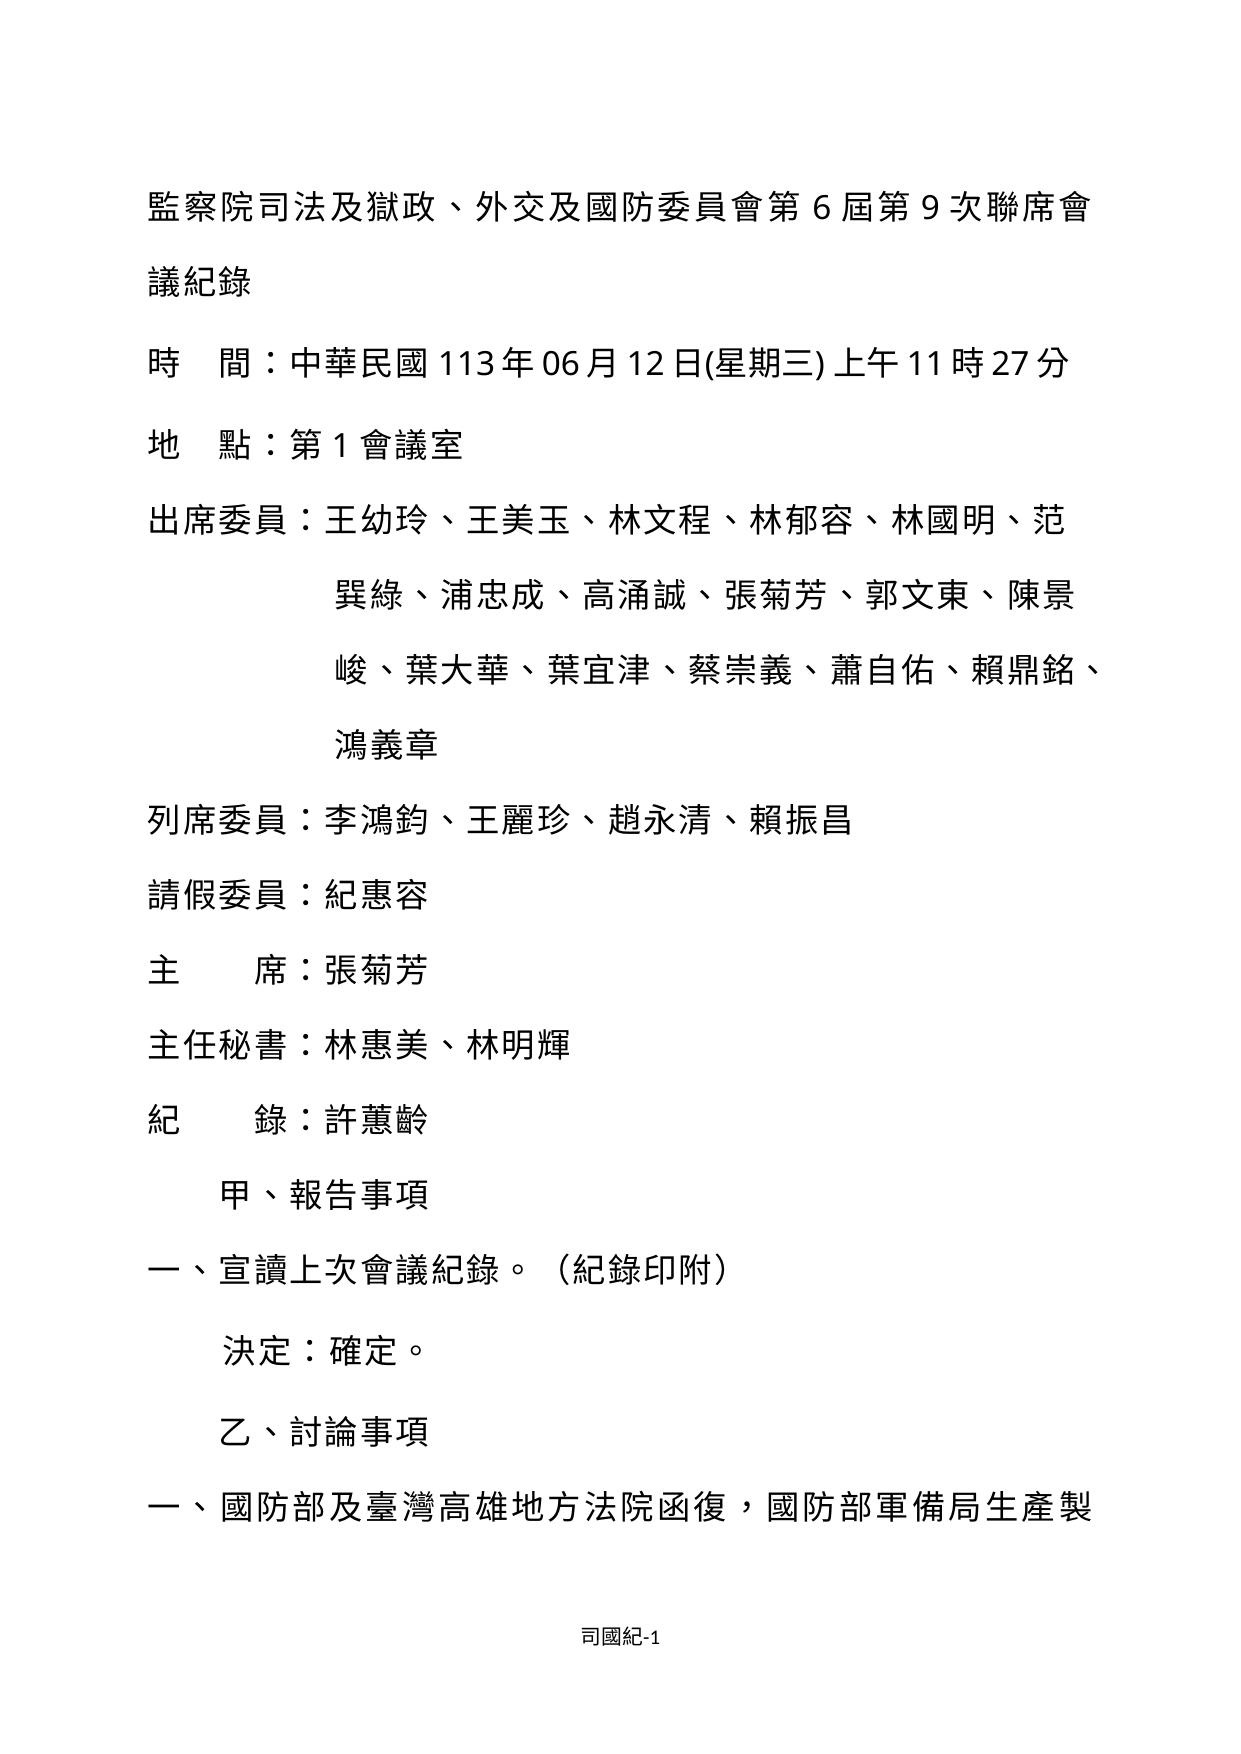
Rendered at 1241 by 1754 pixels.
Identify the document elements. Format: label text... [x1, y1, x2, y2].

text 主 席：張菊芳 [148, 930, 1092, 1005]
text 監察院司法及獄政、外交及國防委員會第6屆第9次聯席會議紀錄 [139, 166, 1101, 320]
text 列席委員：李鴻鈞、王麗珍、趙永清、賴振昌 [148, 780, 1092, 855]
text 出席委員：王幼玲、王美玉、林文程、林郁容、林國明、范巽綠、浦忠成、高涌誠、張菊芳、郭文東、陳景峻、葉大華、葉宜津、蔡崇義、蕭自佑、賴鼎銘、鴻義章 [148, 480, 1092, 780]
text 乙、討論事項 [139, 1391, 1101, 1464]
text 請假委員：紀惠容 [148, 855, 1092, 930]
text 一、宣讀上次會議紀錄。（紀錄印附） [139, 1227, 1101, 1307]
text 時 間：中華民國113年06月12日(星期三) 上午11時27分 [139, 322, 1116, 401]
text 決定：確定。 [214, 1309, 1101, 1388]
text 一、國防部及臺灣高雄地方法院函復，國防部軍備局生產製 [139, 1464, 1101, 1545]
text 地 點：第1會議室 [139, 403, 1101, 480]
text 甲、報告事項 [148, 1155, 1092, 1227]
text 主任秘書：林惠美、林明輝 [148, 1005, 1092, 1080]
text 紀 錄：許蕙齡 [148, 1080, 1092, 1155]
